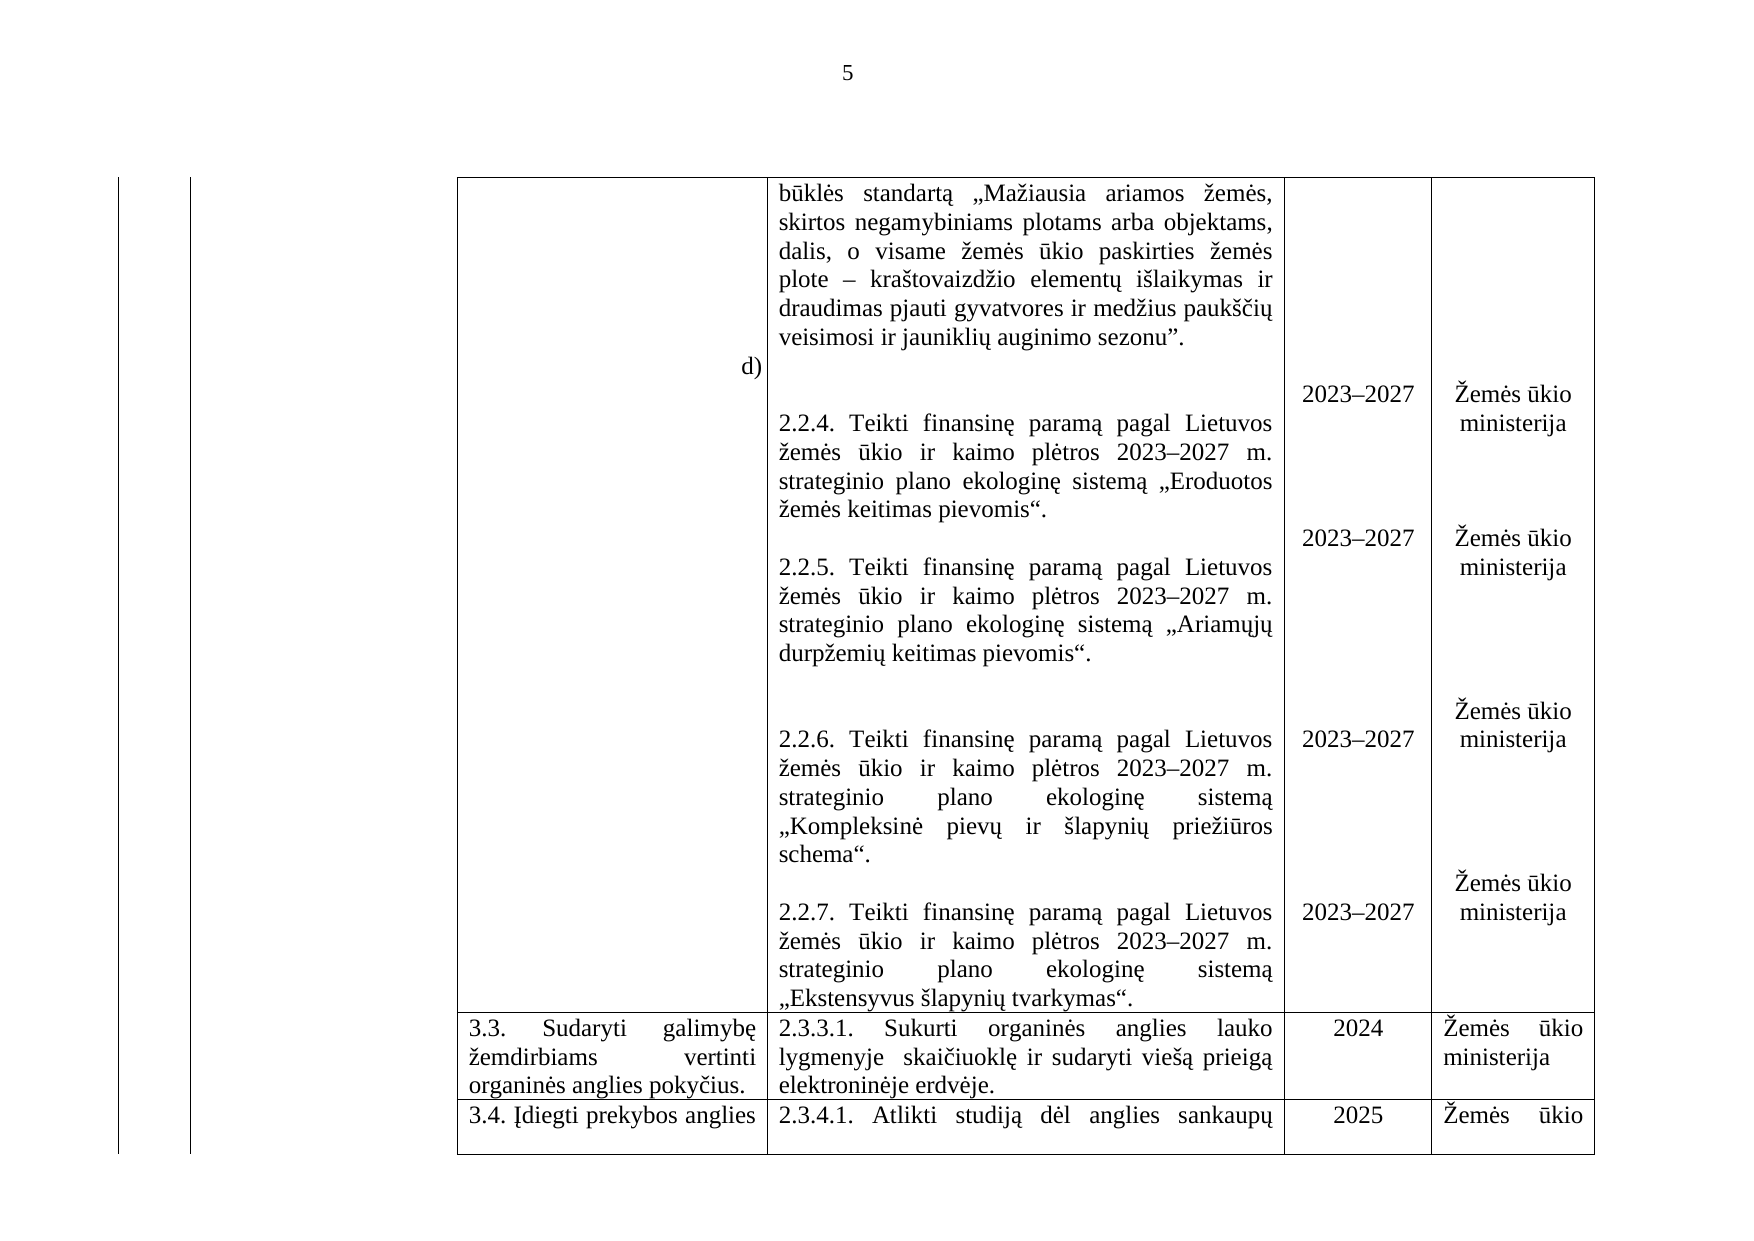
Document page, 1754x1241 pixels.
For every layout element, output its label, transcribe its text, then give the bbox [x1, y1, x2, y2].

table_cell Žemės ūkio ministerija Žemės ūkio ministerija Žemės ūkio ministerija Žemės ūkio ministerija [1432, 178, 1594, 1012]
table_cell 2.3.3.1. Sukurti organinės anglies lauko lygmenyje skaičiuoklę ir sudaryti viešą prieigą elektroninėje erdvėje. [768, 1013, 1284, 1099]
table_cell 2.3.4.1. Atlikti studiją dėl anglies sankaupų [768, 1100, 1284, 1154]
table_cell 3.3. Sudaryti galimybę žemdirbiams vertinti organinės anglies pokyčius. [458, 1013, 767, 1099]
table_cell [191, 177, 457, 1012]
table_cell Žemės ūkio ministerija [1432, 1013, 1594, 1099]
table_cell 3.4. Įdiegti prekybos anglies [458, 1100, 767, 1154]
table_cell [119, 177, 190, 1012]
table_cell 2025 [1285, 1100, 1431, 1154]
table_cell Žemės ūkio [1432, 1100, 1594, 1154]
table_cell [119, 1012, 190, 1099]
table_cell 2.2.1. Taikyti Geros agrarinės ir aplinkosaugos būklės standartą „Daugiamečių ganyklų arba pievų išlaikymas”. 2.2.2. Taikyti Geros agrarinės ir aplinkosaugos būklės standartą „Draudimas keisti „Natura 2000“ teritorijose esančių daugiamečių žolynų, kurie nustatyti kaip aplinkos požiūriu pažeidžiami daugiamečiai žolynai, paskirtį arba juos arti”. a) b) c) 2.2.3. Taikyti Geros agrarinės ir aplinkosaugos būklės standartą „Mažiausia ariamos žemės, skirtos negamybiniams plotams arba objektams, dalis, o visame žemės ūkio paskirties žemės plote – kraštovaizdžio elementų išlaikymas ir draudimas pjauti gyvatvores ir medžius paukščių veisimosi ir jauniklių auginimo sezonu”. d) 2.2.4. Teikti finansinę paramą pagal Lietuvos žemės ūkio ir kaimo plėtros 2023–2027 m. strateginio plano ekologinę sistemą „Eroduotos žemės keitimas pievomis“. 2.2.5. Teikti finansinę paramą pagal Lietuvos žemės ūkio ir kaimo plėtros 2023–2027 m. strateginio plano ekologinę sistemą „Ariamųjų durpžemių keitimas pievomis“. 2.2.6. Teikti finansinę paramą pagal Lietuvos žemės ūkio ir kaimo plėtros 2023–2027 m. strateginio plano ekologinę sistemą „Kompleksinė pievų ir šlapynių priežiūros schema“. 2.2.7. Teikti finansinę paramą pagal Lietuvos žemės ūkio ir kaimo plėtros 2023–2027 m. strateginio plano ekologinę sistemą „Ekstensyvus šlapynių tvarkymas“. [768, 178, 1284, 1012]
table_cell 2.2. Išsaugoti daugiamečių žolynų plotus. [458, 178, 767, 1012]
table_cell 2023–2027 2023–2027 2023–2027 2023–2027 [1285, 178, 1431, 1012]
table_cell [191, 1099, 457, 1154]
table_cell [191, 1012, 457, 1099]
table_cell [119, 1099, 190, 1154]
table_cell 2024 [1285, 1013, 1431, 1099]
